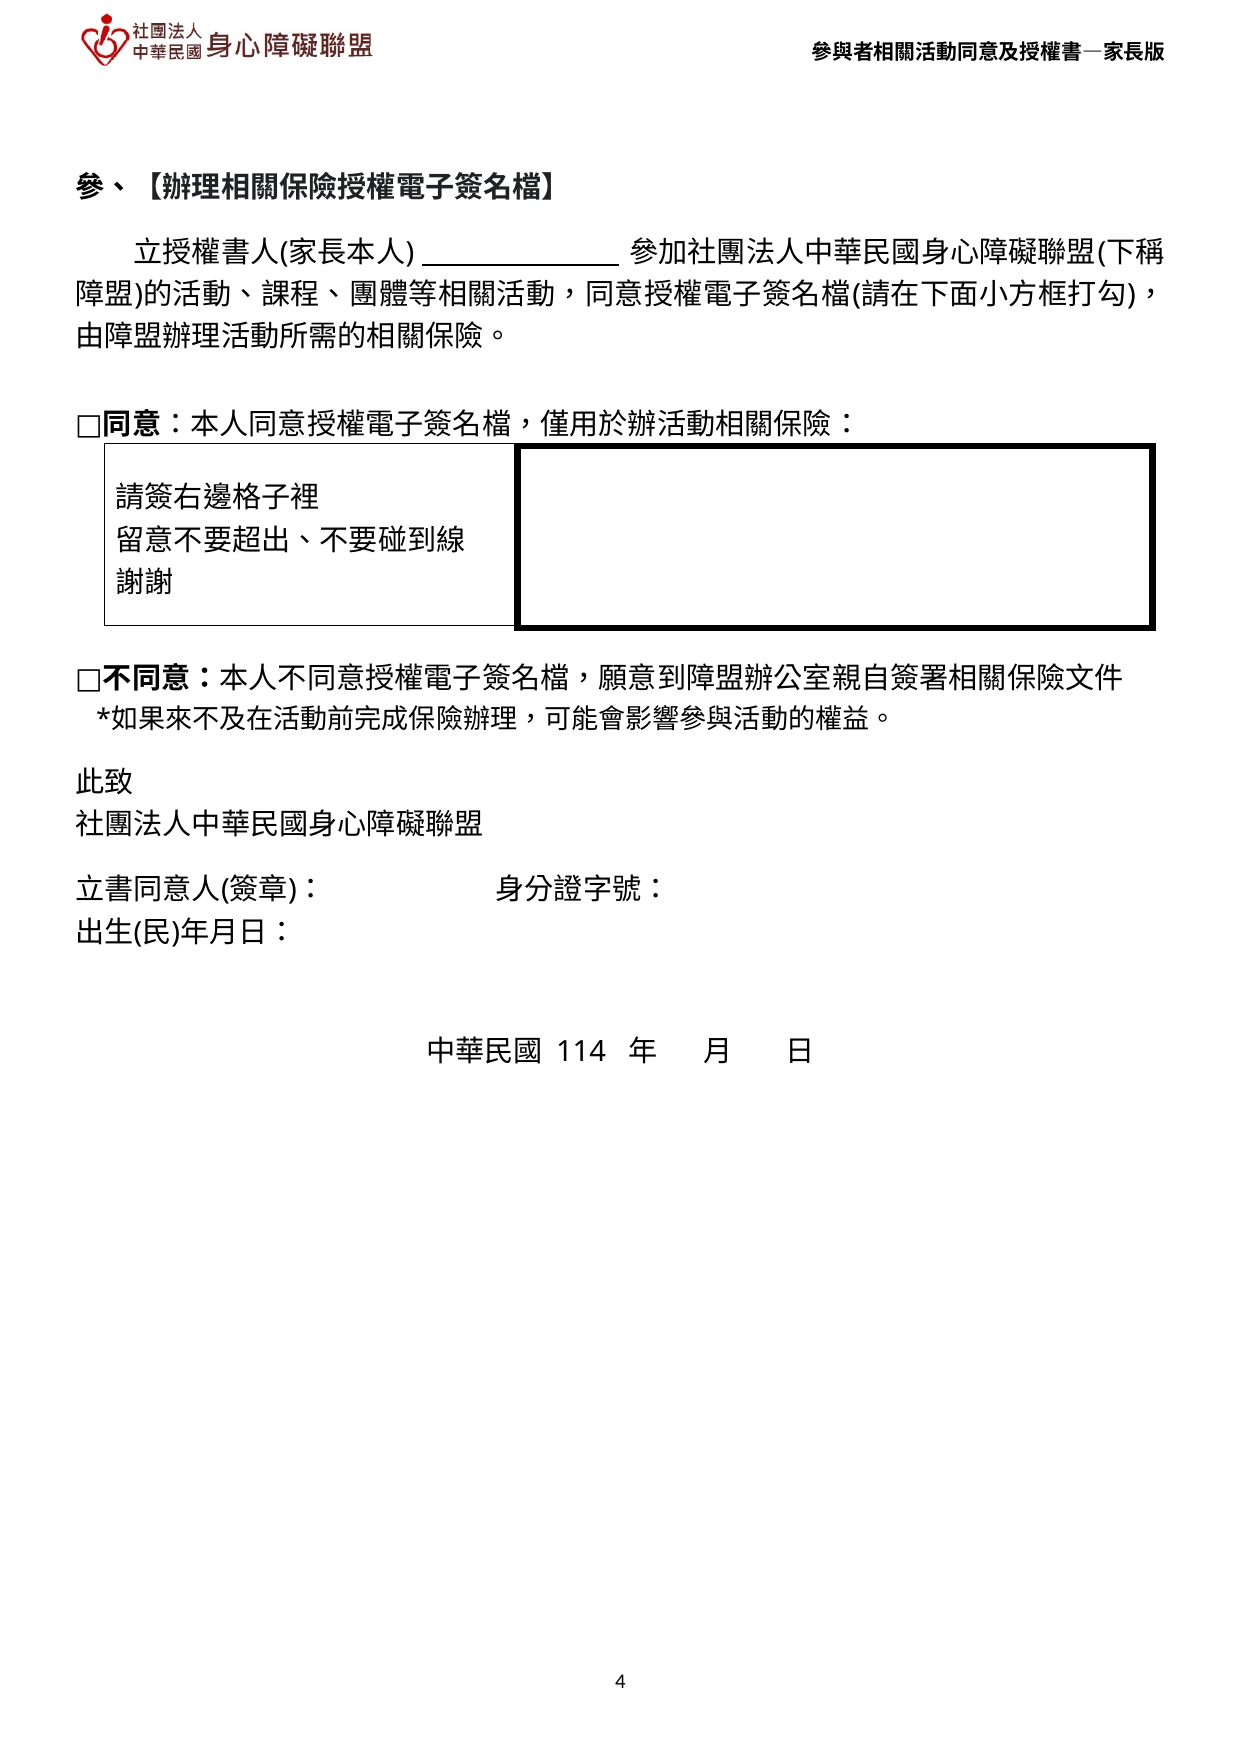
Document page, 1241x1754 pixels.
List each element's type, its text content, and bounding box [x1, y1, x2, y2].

text □同意：本人同意授權電子簽名檔，僅用於辦活動相關保險： [75, 401, 1165, 443]
table_header [521, 449, 1149, 625]
text 中華民國 114 年 月 日 [75, 1007, 1165, 1070]
text 出生(民)年月日： [75, 908, 1165, 951]
text 立書同意人(簽章)： 身分證字號： [75, 866, 1165, 908]
text □不同意：本人不同意授權電子簽名檔，願意到障盟辦公室親自簽署相關保險文件 [75, 654, 1165, 697]
text *如果來不及在活動前完成保險辦理，可能會影響參與活動的權益。 [96, 697, 1165, 736]
text 社團法人中華民國身心障礙聯盟 [75, 801, 1165, 843]
table_header 請簽右邊格子裡 留意不要超出、不要碰到線 謝謝 [105, 444, 514, 625]
text 立授權書人(家長本人) 參加社團法人中華民國身心障礙聯盟(下稱障盟)的活動、課程、團體等相關活動，同意授權電子簽名檔(請在下面小方框打勾)，由障盟辦理活動所需的相關保險。 [75, 228, 1165, 355]
text 參、【辦理相關保險授權電子簽名檔】 [75, 143, 1165, 205]
text 此致 [75, 759, 1165, 801]
